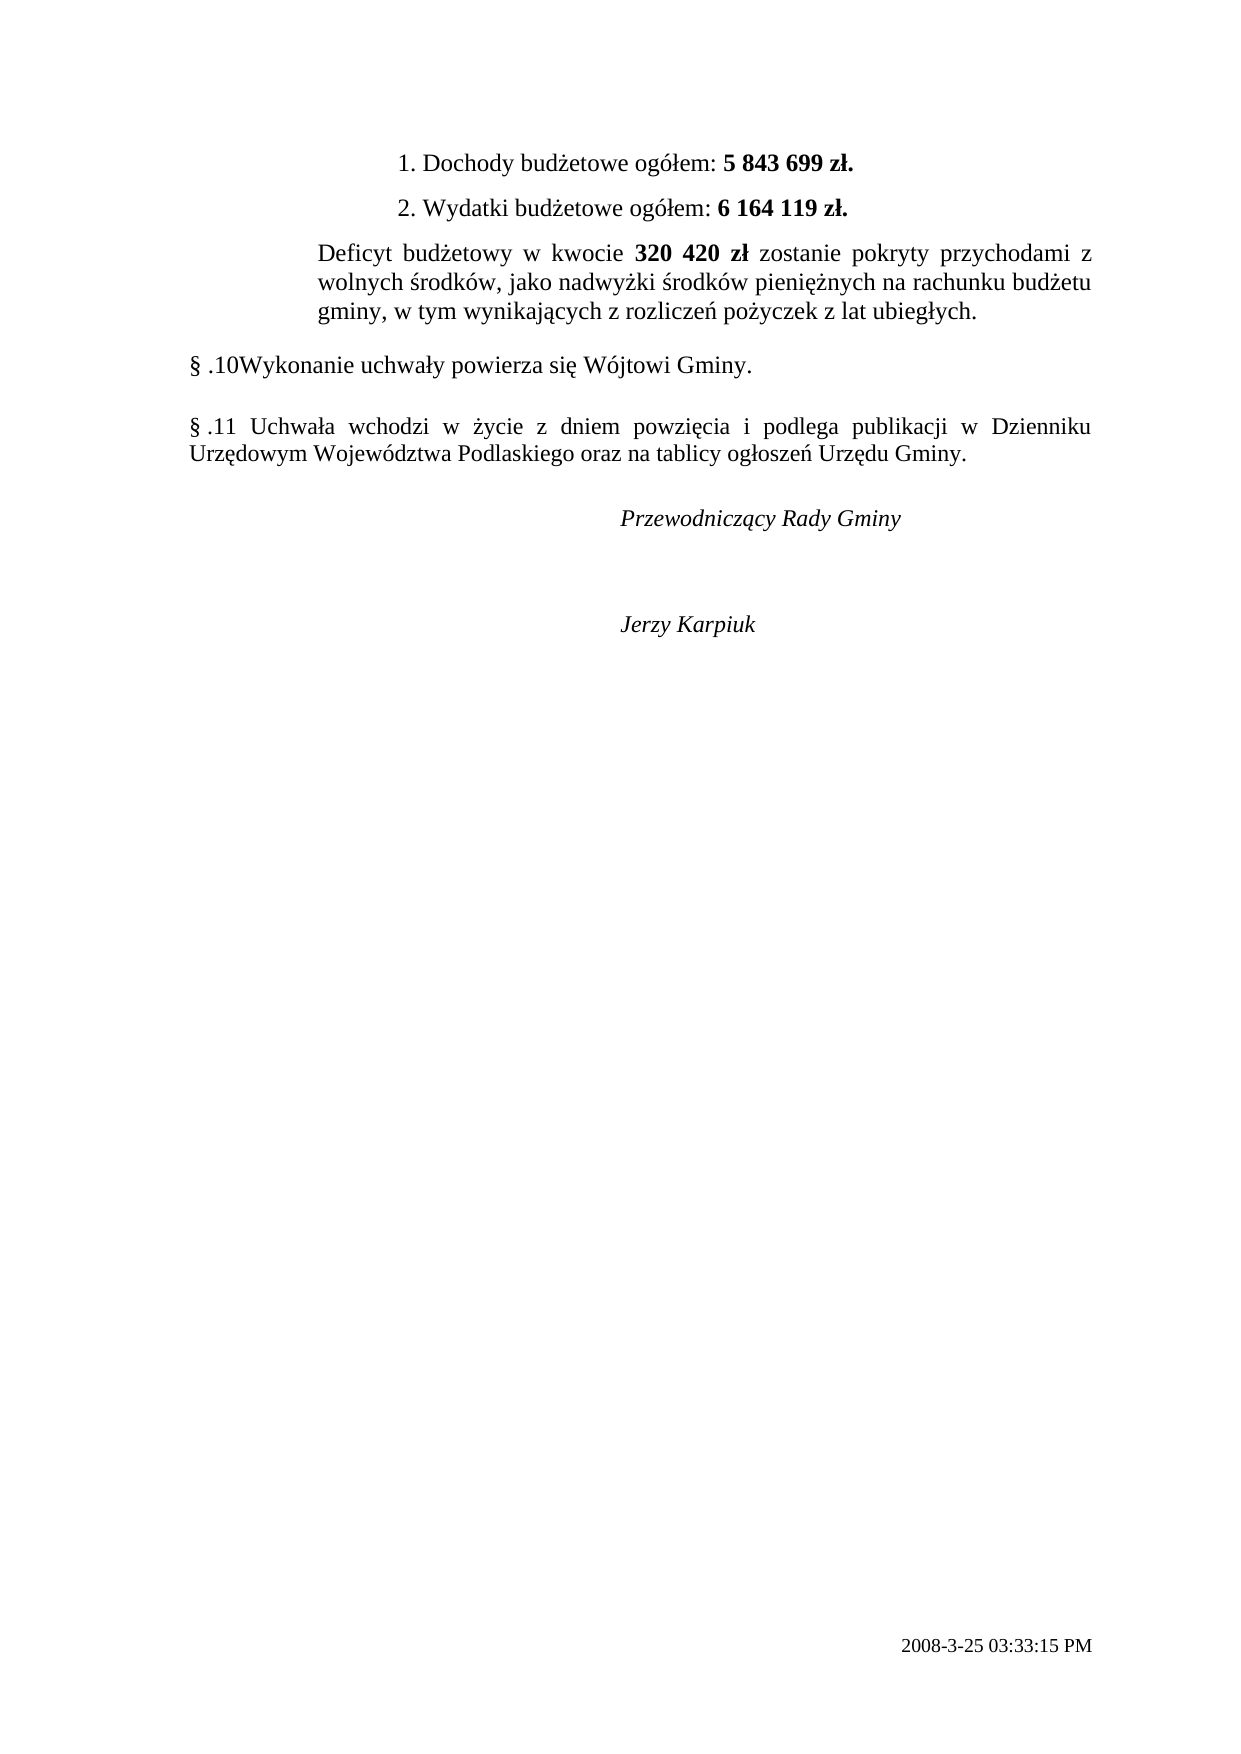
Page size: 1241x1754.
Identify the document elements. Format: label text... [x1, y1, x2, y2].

list Deficyt budżetowy w kwocie 320 420 zł zostanie pokryty przychodami z wolnych środków, jako nadwyżki środków pieniężnych na rachunku budżetu gminy, w tym wynikających z rozliczeń pożyczek z lat ubiegłych. [280, 238, 1092, 325]
list Uchwała wchodzi w życie z dniem powzięcia i podlega publikacji w Dzienniku Urzędowym Województwa Podlaskiego oraz na tablicy ogłoszeń Urzędu Gminy. [148, 412, 1092, 467]
list Wykonanie uchwały powierza się Wójtowi Gminy. [148, 350, 1092, 378]
list 2. Wydatki budżetowe ogółem: 6 164 119 zł. [354, 193, 1092, 222]
list 1. Dochody budżetowe ogółem: 5 843 699 zł. [354, 148, 1092, 176]
list Przewodniczący Rady Gminy [148, 504, 1092, 532]
list Jerzy Karpiuk [148, 610, 1092, 637]
